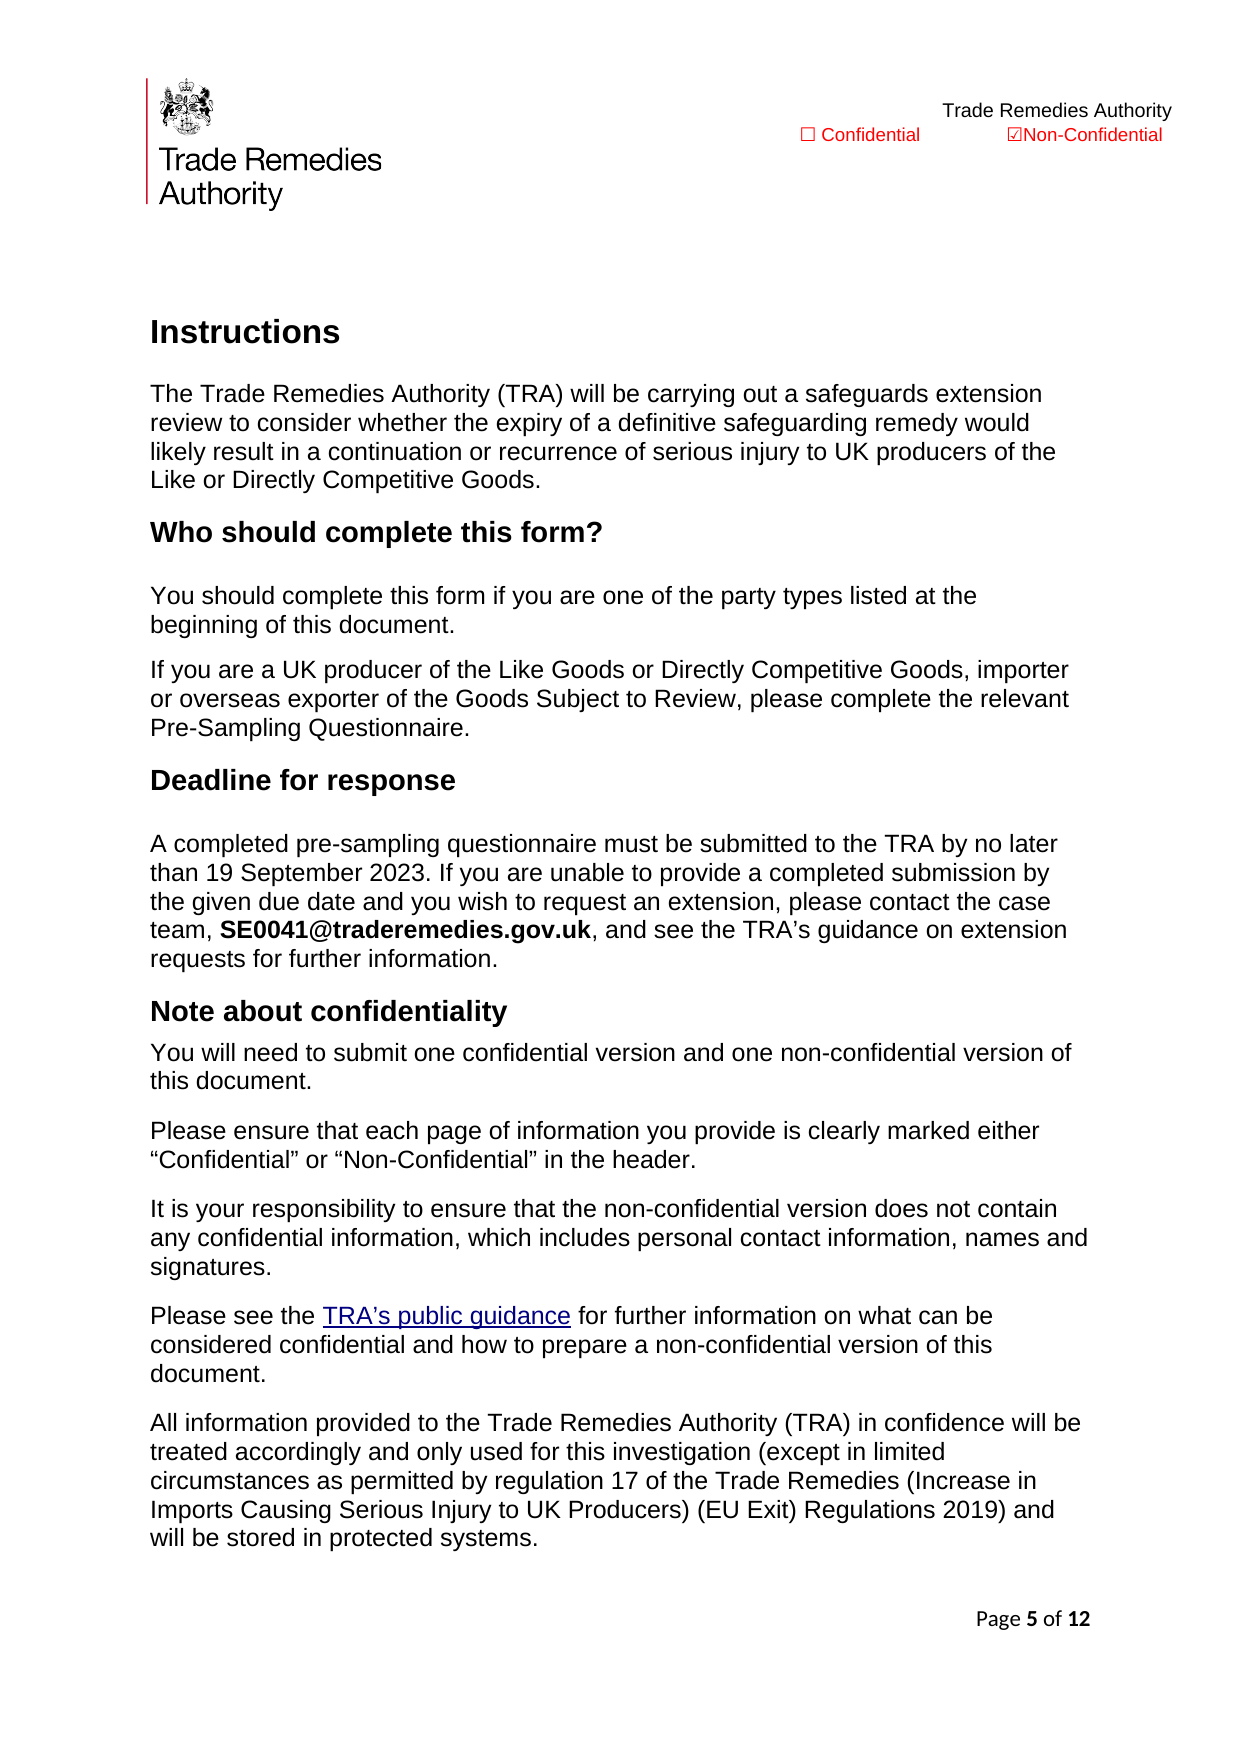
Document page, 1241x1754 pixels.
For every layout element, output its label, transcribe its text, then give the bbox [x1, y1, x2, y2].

text A completed pre-sampling questionnaire must be submitted to the TRA by no later than 19 September 2023. If you are unable to provide a completed submission by the given due date and you wish to request an extension, please contact the case team, SE0041@traderemedies.gov.uk, and see the TRA’s guidance on extension requests for further information. [150, 829, 1090, 973]
subtitle Note about confidentiality [150, 994, 1090, 1027]
text You will need to submit one confidential version and one non-confidential version of this document. [150, 1038, 1090, 1095]
text If you are a UK producer of the Like Goods or Directly Competitive Goods, importer or overseas exporter of the Goods Subject to Review, please complete the relevant Pre-Sampling Questionnaire. [150, 656, 1090, 742]
text You should complete this form if you are one of the party types listed at the beginning of this document. [150, 581, 1090, 639]
text The Trade Remedies Authority (TRA) will be carrying out a safeguards extension review to consider whether the expiry of a definitive safeguarding remedy would likely result in a continuation or recurrence of serious injury to UK producers of the Like or Directly Competitive Goods. [150, 379, 1090, 494]
text All information provided to the Trade Remedies Authority (TRA) in confidence will be treated accordingly and only used for this investigation (except in limited circumstances as permitted by regulation 17 of the Trade Remedies (Increase in Imports Causing Serious Injury to UK Producers) (EU Exit) Regulations 2019) and will be stored in protected systems. [150, 1408, 1090, 1552]
text Please see the TRA’s public guidance for further information on what can be considered confidential and how to prepare a non-confidential version of this document. [150, 1301, 1090, 1388]
subtitle Instructions [150, 313, 1090, 351]
text It is your responsibility to ensure that the non-confidential version does not contain any confidential information, which includes personal contact information, names and signatures. [150, 1194, 1090, 1281]
text Please ensure that each page of information you provide is clearly marked either “Confidential” or “Non-Confidential” in the header. [150, 1116, 1090, 1173]
subtitle Deadline for response [150, 763, 1090, 796]
subtitle Who should complete this form? [150, 515, 1090, 548]
